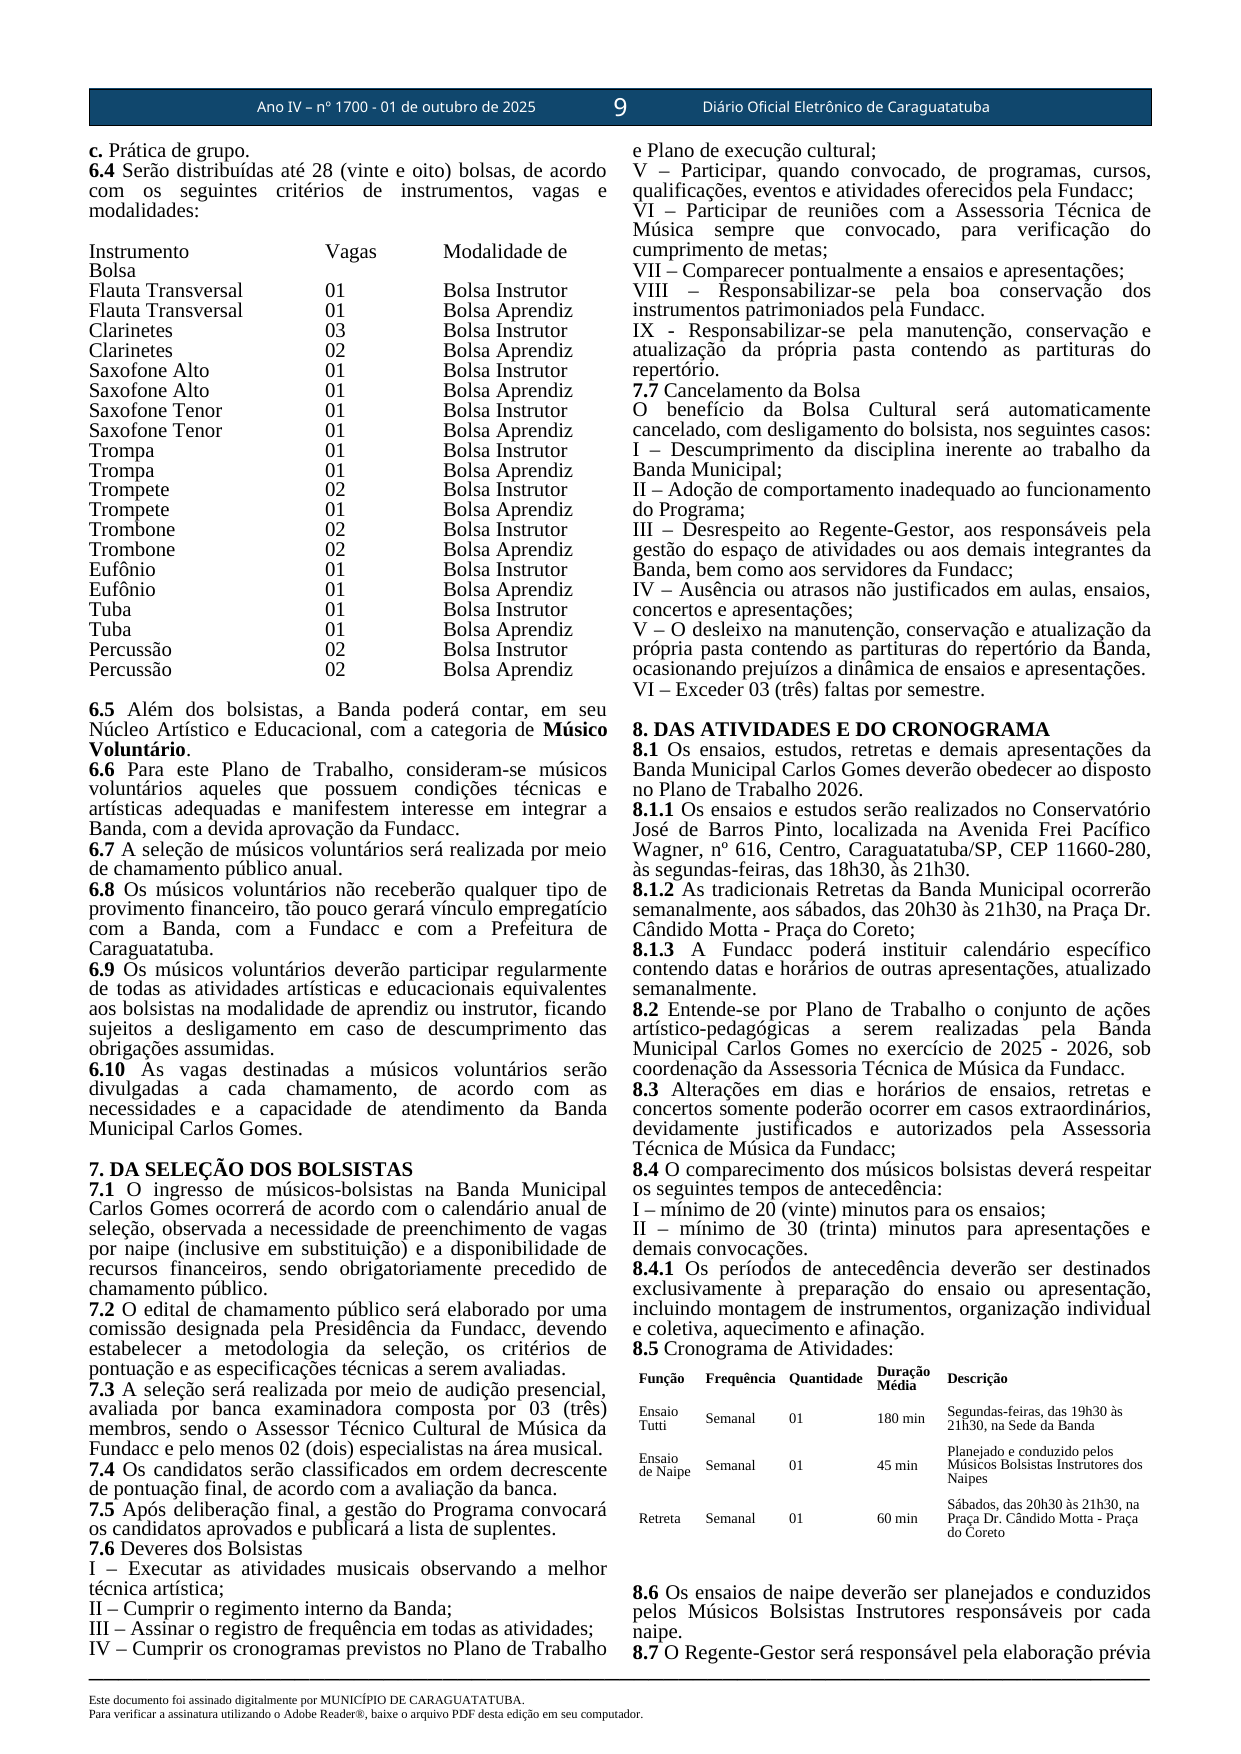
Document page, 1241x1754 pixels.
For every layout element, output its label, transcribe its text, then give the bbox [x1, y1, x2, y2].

text Instrumento Vagas Modalidade de Bolsa [88, 242, 608, 282]
table_cell Sábados, das 20h30 às 21h30, na Praça Dr. Cândido Motta - Praça do Coreto [941, 1493, 1151, 1546]
text 8.1.2 As tradicionais Retretas da Banda Municipal ocorrerão semanalmente, aos sábados, das 20h30 às 21h30, na Praça Dr. Cândido Motta - Praça do Coreto; [632, 881, 1152, 941]
text 8.4 O comparecimento dos músicos bolsistas deverá respeitar os seguintes tempos de antecedência: [632, 1160, 1152, 1200]
text 7.6 Deveres dos Bolsistas [88, 1540, 608, 1560]
text 8.7 O Regente-Gestor será responsável pela elaboração prévia [632, 1643, 1152, 1663]
text 6.5 Além dos bolsistas, a Banda poderá contar, em seu Núcleo Artístico e Educacional, com a categoria de Músico Voluntário. [88, 701, 608, 761]
text Saxofone Alto 01 Bolsa Aprendiz [88, 382, 608, 401]
text 8.2 Entende-se por Plano de Trabalho o conjunto de ações artístico-pedagógicas a serem realizadas pela Banda Municipal Carlos Gomes no exercício de 2025 - 2026, sob coordenação da Assessoria Técnica de Música da Fundacc. [632, 1000, 1152, 1080]
text 7.1 O ingresso de músicos-bolsistas na Banda Municipal Carlos Gomes ocorrerá de acordo com o calendário anual de seleção, observada a necessidade de preenchimento de vagas por naipe (inclusive em substituição) e a disponibilidade de recursos financeiros, sendo obrigatoriamente precedido de chamamento público. [88, 1181, 608, 1300]
text 6.8 Os músicos voluntários não receberão qualquer tipo de provimento financeiro, tão pouco gerará vínculo empregatício com a Banda, com a Fundacc e com a Prefeitura de Caraguatatuba. [88, 880, 608, 960]
text Trombone 02 Bolsa Aprendiz [88, 541, 608, 561]
table_cell Semanal [699, 1493, 783, 1546]
text V – Participar, quando convocado, de programas, cursos, qualificações, eventos e atividades oferecidos pela Fundacc; [632, 162, 1152, 202]
table_cell 45 min [871, 1439, 941, 1493]
text Tuba 01 Bolsa Instrutor [88, 600, 608, 620]
text I – mínimo de 20 (vinte) minutos para os ensaios; [632, 1200, 1152, 1220]
text II – Adoção de comportamento inadequado ao funcionamento do Programa; [632, 481, 1152, 521]
text III – Assinar o registro de frequência em todas as atividades; [88, 1620, 608, 1639]
table_cell Ensaio Tutti [633, 1399, 699, 1439]
table_cell 01 [783, 1493, 871, 1546]
text 8.1.3 A Fundacc poderá instituir calendário específico contendo datas e horários de outras apresentações, atualizado semanalmente. [632, 941, 1152, 1000]
text Percussão 02 Bolsa Instrutor [88, 640, 608, 660]
text c. Prática de grupo. [88, 142, 608, 162]
text Saxofone Tenor 01 Bolsa Aprendiz [88, 421, 608, 441]
text Flauta Transversal 01 Bolsa Instrutor [88, 282, 608, 302]
text IV – Cumprir os cronogramas previstos no Plano de Trabalho [88, 1639, 608, 1659]
text 6.4 Serão distribuídas até 28 (vinte e oito) bolsas, de acordo com os seguintes critérios de instrumentos, vagas e modalidades: [88, 162, 608, 222]
text e Plano de execução cultural; [632, 142, 1152, 162]
table_cell Segundas-feiras, das 19h30 às 21h30, na Sede da Banda [941, 1399, 1151, 1439]
table_header Duração Média [871, 1360, 941, 1399]
text II – mínimo de 30 (trinta) minutos para apresentações e demais convocações. [632, 1220, 1152, 1260]
text 7.2 O edital de chamamento público será elaborado por uma comissão designada pela Presidência da Fundacc, devendo estabelecer a metodologia da seleção, os critérios de pontuação e as especificações técnicas a serem avaliadas. [88, 1300, 608, 1380]
table_cell Planejado e conduzido pelos Músicos Bolsistas Instrutores dos Naipes [941, 1439, 1151, 1493]
table_cell 01 [783, 1399, 871, 1439]
table_cell Semanal [699, 1399, 783, 1439]
text Eufônio 01 Bolsa Instrutor [88, 561, 608, 581]
table_header Quantidade [783, 1360, 871, 1399]
text 8.1.1 Os ensaios e estudos serão realizados no Conservatório José de Barros Pinto, localizada na Avenida Frei Pacífico Wagner, nº 616, Centro, Caraguatatuba/SP, CEP 11660-280, às segundas-feiras, das 18h30, às 21h30. [632, 801, 1152, 881]
text 6.9 Os músicos voluntários deverão participar regularmente de todas as atividades artísticas e educacionais equivalentes aos bolsistas na modalidade de aprendiz ou instrutor, ficando sujeitos a desligamento em caso de descumprimento das obrigações assumidas. [88, 960, 608, 1060]
text 8.1 Os ensaios, estudos, retretas e demais apresentações da Banda Municipal Carlos Gomes deverão obedecer ao disposto no Plano de Trabalho 2026. [632, 741, 1152, 801]
text 7.5 Após deliberação final, a gestão do Programa convocará os candidatos aprovados e publicará a lista de suplentes. [88, 1500, 608, 1540]
text Clarinetes 03 Bolsa Instrutor [88, 322, 608, 342]
text 7. DA SELEÇÃO DOS BOLSISTAS [88, 1161, 608, 1181]
text Saxofone Tenor 01 Bolsa Instrutor [88, 401, 608, 421]
text Tuba 01 Bolsa Aprendiz [88, 620, 608, 640]
text 6.10 As vagas destinadas a músicos voluntários serão divulgadas a cada chamamento, de acordo com as necessidades e a capacidade de atendimento da Banda Municipal Carlos Gomes. [88, 1060, 608, 1140]
text 7.3 A seleção será realizada por meio de audição presencial, avaliada por banca examinadora composta por 03 (três) membros, sendo o Assessor Técnico Cultural de Música da Fundacc e pelo menos 02 (dois) especialistas na área musical. [88, 1380, 608, 1460]
text 8.5 Cronograma de Atividades: [632, 1340, 1152, 1360]
text VI – Exceder 03 (três) faltas por semestre. [632, 680, 1152, 700]
text IV – Ausência ou atrasos não justificados em aulas, ensaios, concertos e apresentações; [632, 581, 1152, 621]
text O benefício da Bolsa Cultural será automaticamente cancelado, com desligamento do bolsista, nos seguintes casos: [632, 401, 1152, 441]
text I – Descumprimento da disciplina inerente ao trabalho da Banda Municipal; [632, 441, 1152, 481]
text Trombone 02 Bolsa Instrutor [88, 521, 608, 541]
text V – O desleixo na manutenção, conservação e atualização da própria pasta contendo as partituras do repertório da Banda, ocasionando prejuízos a dinâmica de ensaios e apresentações. [632, 621, 1152, 680]
text 8.3 Alterações em dias e horários de ensaios, retretas e concertos somente poderão ocorrer em casos extraordinários, devidamente justificados e autorizados pela Assessoria Técnica de Música da Fundacc; [632, 1080, 1152, 1160]
text III – Desrespeito ao Regente-Gestor, aos responsáveis pela gestão do espaço de atividades ou aos demais integrantes da Banda, bem como aos servidores da Fundacc; [632, 521, 1152, 581]
table_cell 01 [783, 1439, 871, 1493]
table_cell 60 min [871, 1493, 941, 1546]
text I – Executar as atividades musicais observando a melhor técnica artística; [88, 1560, 608, 1600]
text VI – Participar de reuniões com a Assessoria Técnica de Música sempre que convocado, para verificação do cumprimento de metas; [632, 202, 1152, 261]
text Eufônio 01 Bolsa Aprendiz [88, 581, 608, 600]
text VII – Comparecer pontualmente a ensaios e apresentações; [632, 261, 1152, 281]
table_header Descrição [941, 1360, 1151, 1399]
text 8.6 Os ensaios de naipe deverão ser planejados e conduzidos pelos Músicos Bolsistas Instrutores responsáveis por cada naipe. [632, 1583, 1152, 1643]
text 7.7 Cancelamento da Bolsa [632, 381, 1152, 401]
text 8.4.1 Os períodos de antecedência deverão ser destinados exclusivamente à preparação do ensaio ou apresentação, incluindo montagem de instrumentos, organização individual e coletiva, aquecimento e afinação. [632, 1260, 1152, 1340]
text Flauta Transversal 01 Bolsa Aprendiz [88, 302, 608, 322]
text Trompa 01 Bolsa Instrutor [88, 441, 608, 461]
text Trompete 01 Bolsa Aprendiz [88, 501, 608, 521]
text II – Cumprir o regimento interno da Banda; [88, 1600, 608, 1620]
table_cell Retreta [633, 1493, 699, 1546]
text Clarinetes 02 Bolsa Aprendiz [88, 342, 608, 362]
table_cell Semanal [699, 1439, 783, 1493]
text Saxofone Alto 01 Bolsa Instrutor [88, 362, 608, 382]
text Trompa 01 Bolsa Aprendiz [88, 461, 608, 481]
text 6.7 A seleção de músicos voluntários será realizada por meio de chamamento público anual. [88, 840, 608, 880]
text VIII – Responsabilizar-se pela boa conservação dos instrumentos patrimoniados pela Fundacc. [632, 281, 1152, 321]
text 7.4 Os candidatos serão classificados em ordem decrescente de pontuação final, de acordo com a avaliação da banca. [88, 1460, 608, 1500]
table_cell 180 min [871, 1399, 941, 1439]
text 6.6 Para este Plano de Trabalho, consideram-se músicos voluntários aqueles que possuem condições técnicas e artísticas adequadas e manifestem interesse em integrar a Banda, com a devida aprovação da Fundacc. [88, 761, 608, 840]
text Trompete 02 Bolsa Instrutor [88, 481, 608, 501]
table_header Frequência [699, 1360, 783, 1399]
table_cell Ensaio de Naipe [633, 1439, 699, 1493]
text 8. DAS ATIVIDADES E DO CRONOGRAMA [632, 721, 1152, 741]
table_header Função [633, 1360, 699, 1399]
text IX - Responsabilizar-se pela manutenção, conservação e atualização da própria pasta contendo as partituras do repertório. [632, 321, 1152, 381]
text Percussão 02 Bolsa Aprendiz [88, 660, 608, 680]
